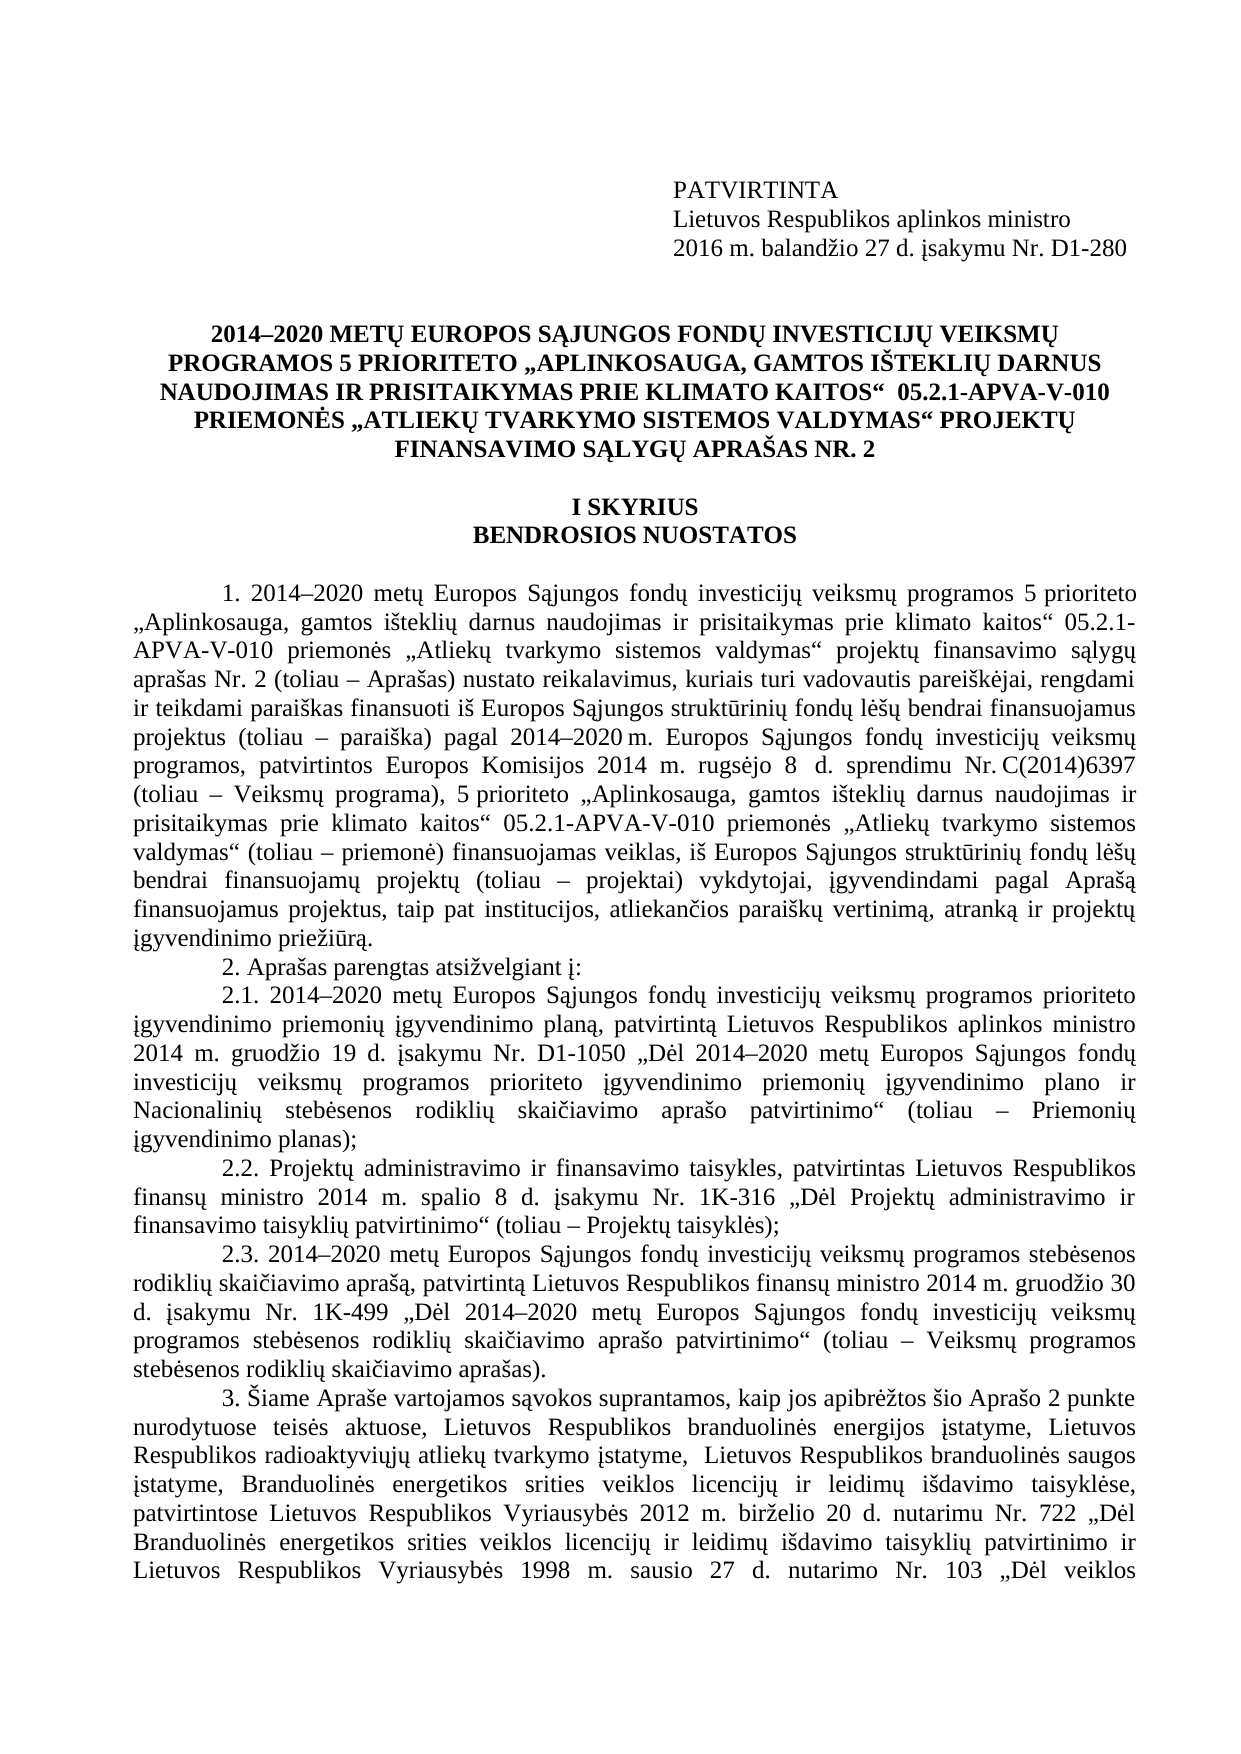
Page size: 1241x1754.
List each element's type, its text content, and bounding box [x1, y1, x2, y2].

text I SKYRIUS [133, 492, 1137, 521]
text 3. Šiame Apraše vartojamos sąvokos suprantamos, kaip jos apibrėžtos šio Aprašo 2 punkte nurodytuose teisės aktuose, Lietuvos Respublikos branduolinės energijos įstatyme, Lietuvos Respublikos radioaktyviųjų atliekų tvarkymo įstatyme, Lietuvos Respublikos branduolinės saugos įstatyme, Branduolinės energetikos srities veiklos licencijų ir leidimų išdavimo taisyklėse, patvirtintose Lietuvos Respublikos Vyriausybės 2012 m. birželio 20 d. nutarimu Nr. 722 „Dėl Branduolinės energetikos srities veiklos licencijų ir leidimų išdavimo taisyklių patvirtinimo ir Lietuvos Respublikos Vyriausybės 1998 m. sausio 27 d. nutarimo Nr. 103 „Dėl veiklos [133, 1383, 1137, 1584]
text 2. Aprašas parengtas atsižvelgiant į: [133, 952, 1137, 981]
text 2.3. 2014–2020 metų Europos Sąjungos fondų investicijų veiksmų programos stebėsenos rodiklių skaičiavimo aprašą, patvirtintą Lietuvos Respublikos finansų ministro 2014 m. gruodžio 30 d. įsakymu Nr. 1K-499 „Dėl 2014–2020 metų Europos Sąjungos fondų investicijų veiksmų programos stebėsenos rodiklių skaičiavimo aprašo patvirtinimo“ (toliau – Veiksmų programos stebėsenos rodiklių skaičiavimo aprašas). [133, 1239, 1137, 1383]
text 2.2. Projektų administravimo ir finansavimo taisykles, patvirtintas Lietuvos Respublikos finansų ministro 2014 m. spalio 8 d. įsakymu Nr. 1K-316 „Dėl Projektų administravimo ir finansavimo taisyklių patvirtinimo“ (toliau – Projektų taisyklės); [133, 1153, 1137, 1239]
text BENDROSIOS NUOSTATOS [133, 521, 1137, 549]
text 1. 2014–2020 metų Europos Sąjungos fondų investicijų veiksmų programos 5 prioriteto „Aplinkosauga, gamtos išteklių darnus naudojimas ir prisitaikymas prie klimato kaitos“ 05.2.1-APVA-V-010 priemonės „Atliekų tvarkymo sistemos valdymas“ projektų finansavimo sąlygų aprašas Nr. 2 (toliau – Aprašas) nustato reikalavimus, kuriais turi vadovautis pareiškėjai, rengdami ir teikdami paraiškas finansuoti iš Europos Sąjungos struktūrinių fondų lėšų bendrai finansuojamus projektus (toliau – paraiška) pagal 2014–2020 m. Europos Sąjungos fondų investicijų veiksmų programos, patvirtintos Europos Komisijos 2014 m. rugsėjo 8 d. sprendimu Nr. C(2014)6397 (toliau – Veiksmų programa), 5 prioriteto „Aplinkosauga, gamtos išteklių darnus naudojimas ir prisitaikymas prie klimato kaitos“ 05.2.1-APVA-V-010 priemonės „Atliekų tvarkymo sistemos valdymas“ (toliau – priemonė) finansuojamas veiklas, iš Europos Sąjungos struktūrinių fondų lėšų bendrai finansuojamų projektų (toliau – projektai) vykdytojai, įgyvendindami pagal Aprašą finansuojamus projektus, taip pat institucijos, atliekančios paraiškų vertinimą, atranką ir projektų įgyvendinimo priežiūrą. [133, 578, 1137, 952]
text 2.1. 2014–2020 metų Europos Sąjungos fondų investicijų veiksmų programos prioriteto įgyvendinimo priemonių įgyvendinimo planą, patvirtintą Lietuvos Respublikos aplinkos ministro 2014 m. gruodžio 19 d. įsakymu Nr. D1-1050 „Dėl 2014–2020 metų Europos Sąjungos fondų investicijų veiksmų programos prioriteto įgyvendinimo priemonių įgyvendinimo plano ir Nacionalinių stebėsenos rodiklių skaičiavimo aprašo patvirtinimo“ (toliau – Priemonių įgyvendinimo planas); [133, 981, 1137, 1153]
text 2014–2020 METŲ EUROPOS SĄJUNGOS FONDŲ INVESTICIJŲ VEIKSMŲ PROGRAMOS 5 PRIORITETO „APLINKOSAUGA, GAMTOS IŠTEKLIŲ DARNUS NAUDOJIMAS IR PRISITAIKYMAS PRIE KLIMATO KAITOS“ 05.2.1-APVA-V-010 PRIEMONĖS „ATLIEKŲ TVARKYMO SISTEMOS VALDYMAS“ PROJEKTŲ FINANSAVIMO SĄLYGŲ APRAŠAS NR. 2 [133, 319, 1137, 463]
text PATVIRTINTA [673, 176, 1137, 204]
text 2016 m. balandžio 27 d. įsakymu Nr. D1-280 [538, 233, 1137, 262]
text Lietuvos Respublikos aplinkos ministro [538, 204, 1137, 233]
